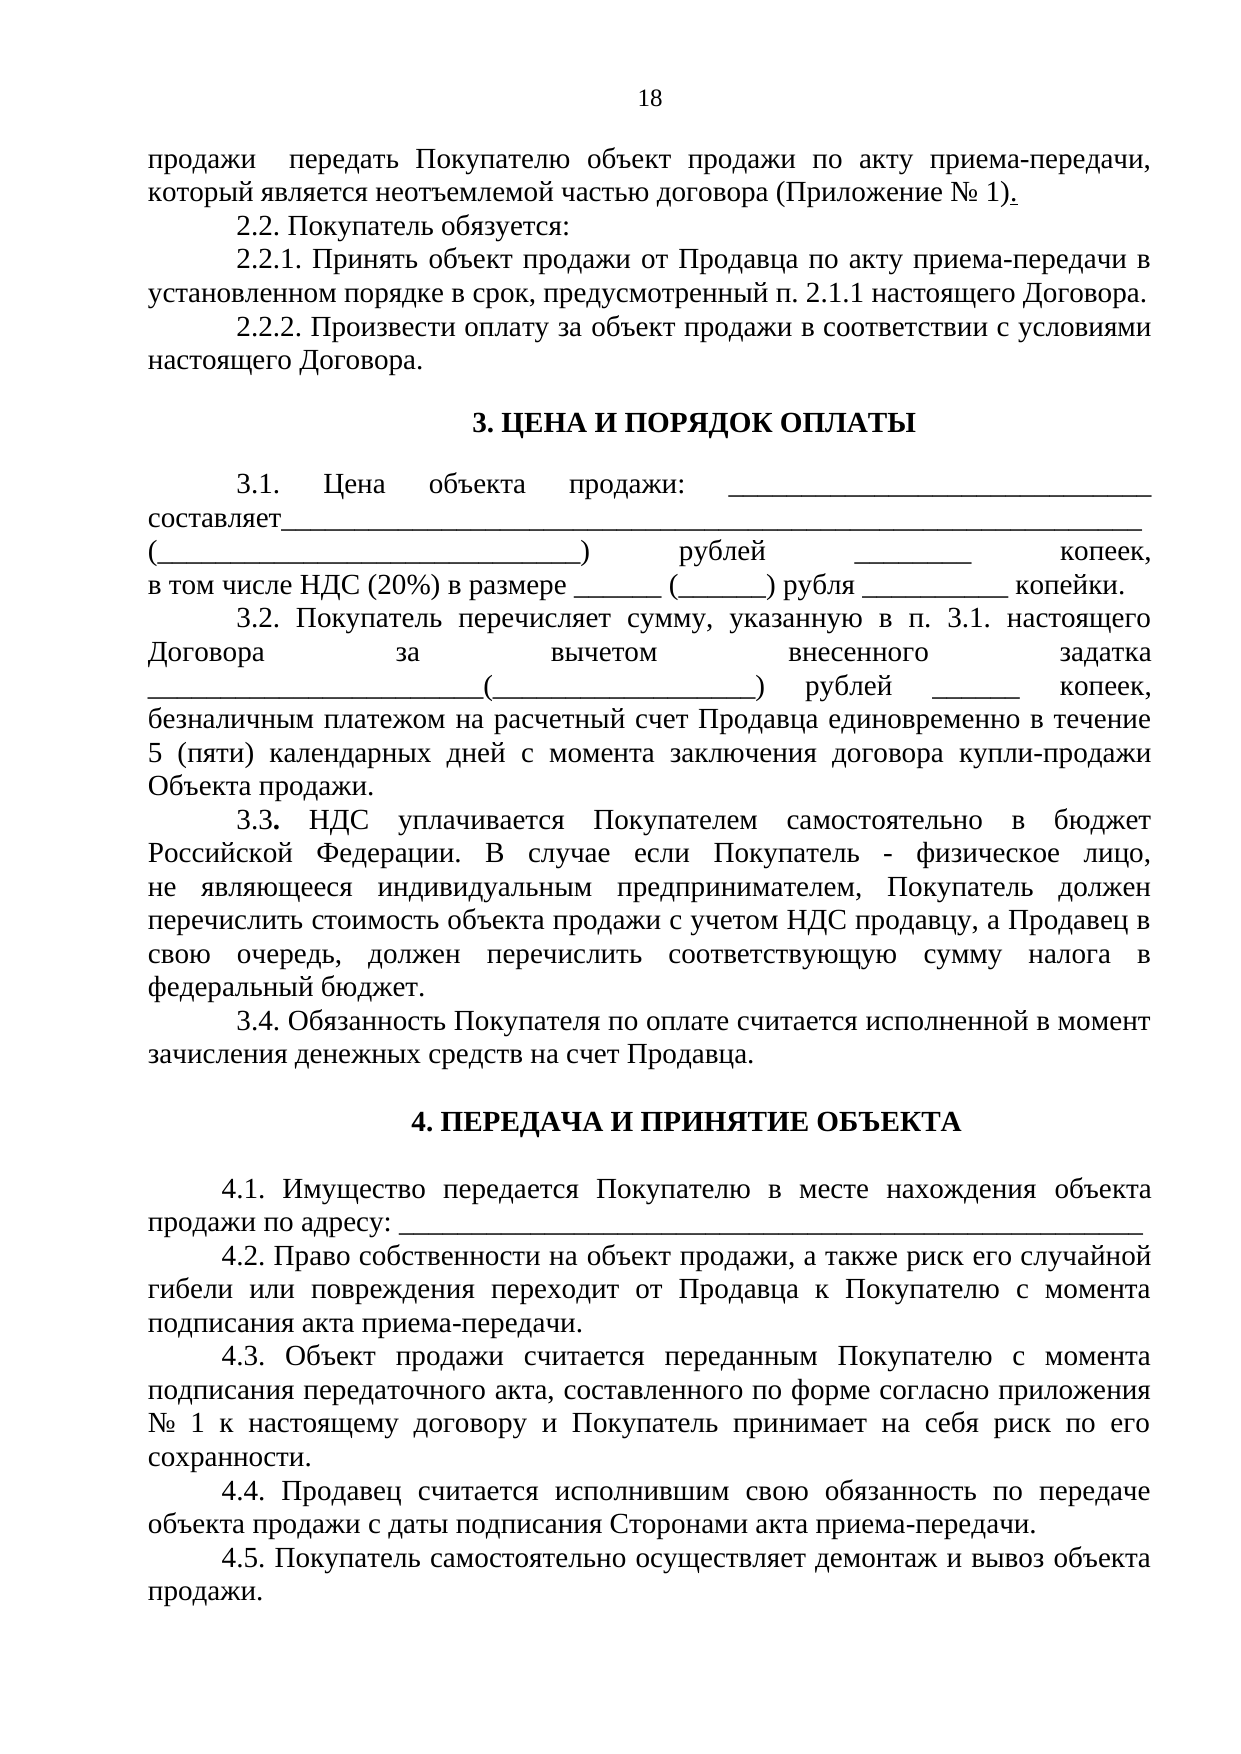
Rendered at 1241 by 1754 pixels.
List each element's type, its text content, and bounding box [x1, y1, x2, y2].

text 3.1. Цена объекта продажи: _____________________________ составляет___________________________________________________________ (_____________________________) рублей ________ копеек, в том числе НДС (20%) в размере ______ (______) рубля __________ копейки. [148, 466, 1152, 601]
text 2.2. Покупатель обязуется: [148, 208, 1152, 242]
text 2.1.1. Не позднее 30 (тридцати) дней после полной оплаты объекта продажи передать Покупателю объект продажи по акту приема-передачи, который является неотъемлемой частью договора (Приложение № 1). [148, 141, 1152, 208]
text 4.5. Покупатель самостоятельно осуществляет демонтаж и вывоз объекта продажи. [148, 1540, 1152, 1607]
text 3. ЦЕНА И ПОРЯДОК ОПЛАТЫ [148, 409, 1152, 438]
text 2.2.1. Принять объект продажи от Продавца по акту приема-передачи в установленном порядке в срок, предусмотренный п. 2.1.1 настоящего Договора. [148, 242, 1152, 309]
text 4.4. Продавец считается исполнившим свою обязанность по передаче объекта продажи с даты подписания Сторонами акта приема-передачи. [148, 1473, 1152, 1540]
text 4.3. Объект продажи считается переданным Покупателю с момента подписания передаточного акта, составленного по форме согласно приложения № 1 к настоящему договору и Покупатель принимает на себя риск по его сохранности. [148, 1338, 1152, 1473]
text 3.4. Обязанность Покупателя по оплате считается исполненной в момент зачисления денежных средств на счет Продавца. [148, 1003, 1152, 1070]
text 4. ПЕРЕДАЧА И ПРИНЯТИЕ ОБЪЕКТА [148, 1104, 1152, 1137]
text 2.2.2. Произвести оплату за объект продажи в соответствии с условиями настоящего Договора. [148, 309, 1152, 376]
text 4.1. Имущество передается Покупателю в месте нахождения объекта продажи по адресу: ___________________________________________________ [148, 1171, 1152, 1238]
text 3.3. НДС уплачивается Покупателем самостоятельно в бюджет Российской Федерации. В случае если Покупатель - физическое лицо, не являющееся индивидуальным предпринимателем, Покупатель должен перечислить стоимость объекта продажи с учетом НДС продавцу, а Продавец в свою очередь, должен перечислить соответствующую сумму налога в федеральный бюджет. [148, 802, 1152, 1003]
text 4.2. Право собственности на объект продажи, а также риск его случайной гибели или повреждения переходит от Продавца к Покупателю с момента подписания акта приема-передачи. [148, 1238, 1152, 1338]
text 3.2. Покупатель перечисляет сумму, указанную в п. 3.1. настоящего Договора за вычетом внесенного задатка _______________________(__________________) рублей ______ копеек, безналичным платежом на расчетный счет Продавца единовременно в течение 5 (пяти) календарных дней с момента заключения договора купли-продажи Объекта продажи. [148, 601, 1152, 802]
